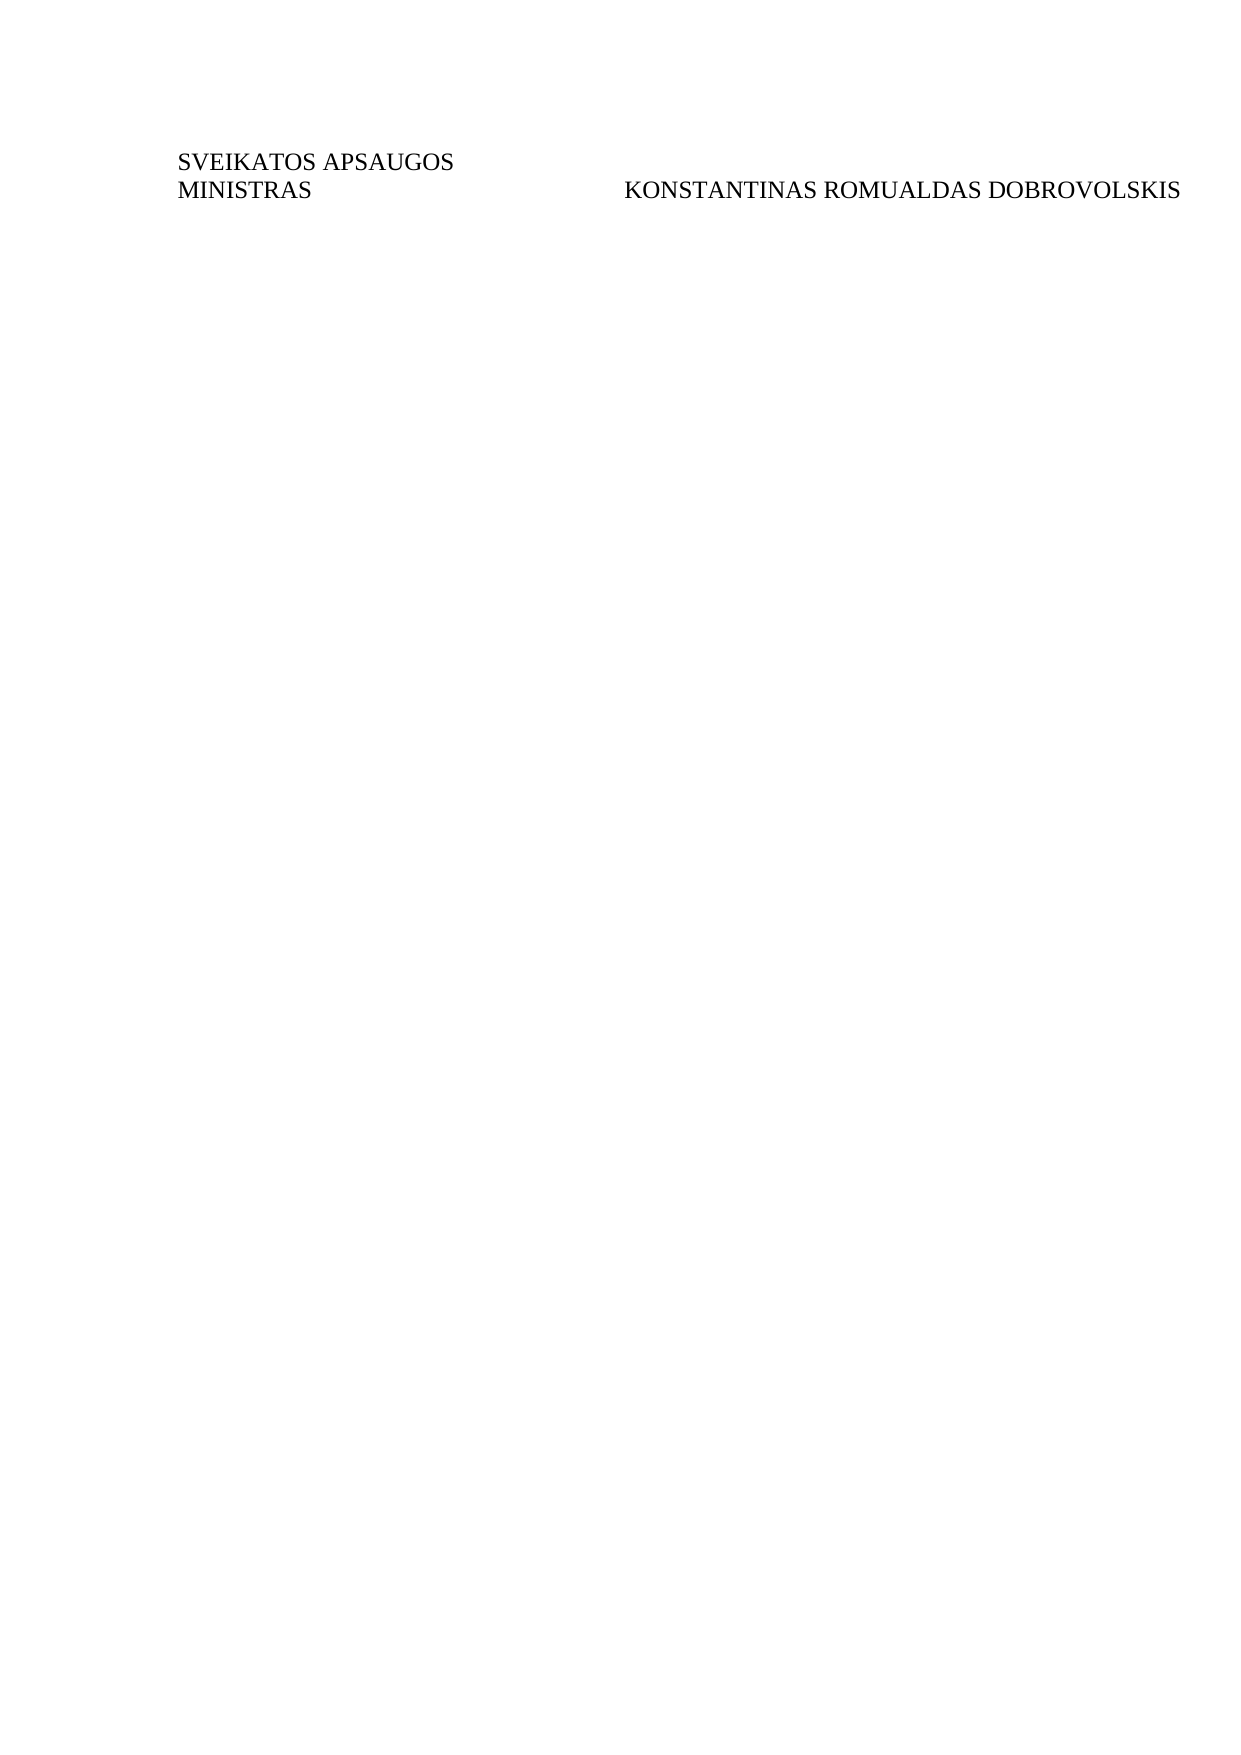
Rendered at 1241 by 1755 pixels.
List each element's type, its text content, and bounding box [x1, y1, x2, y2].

text MINISTRAS KONSTANTINAS ROMUALDAS DOBROVOLSKIS [177, 176, 1181, 204]
text SVEIKATOS APSAUGOS [177, 147, 1181, 176]
